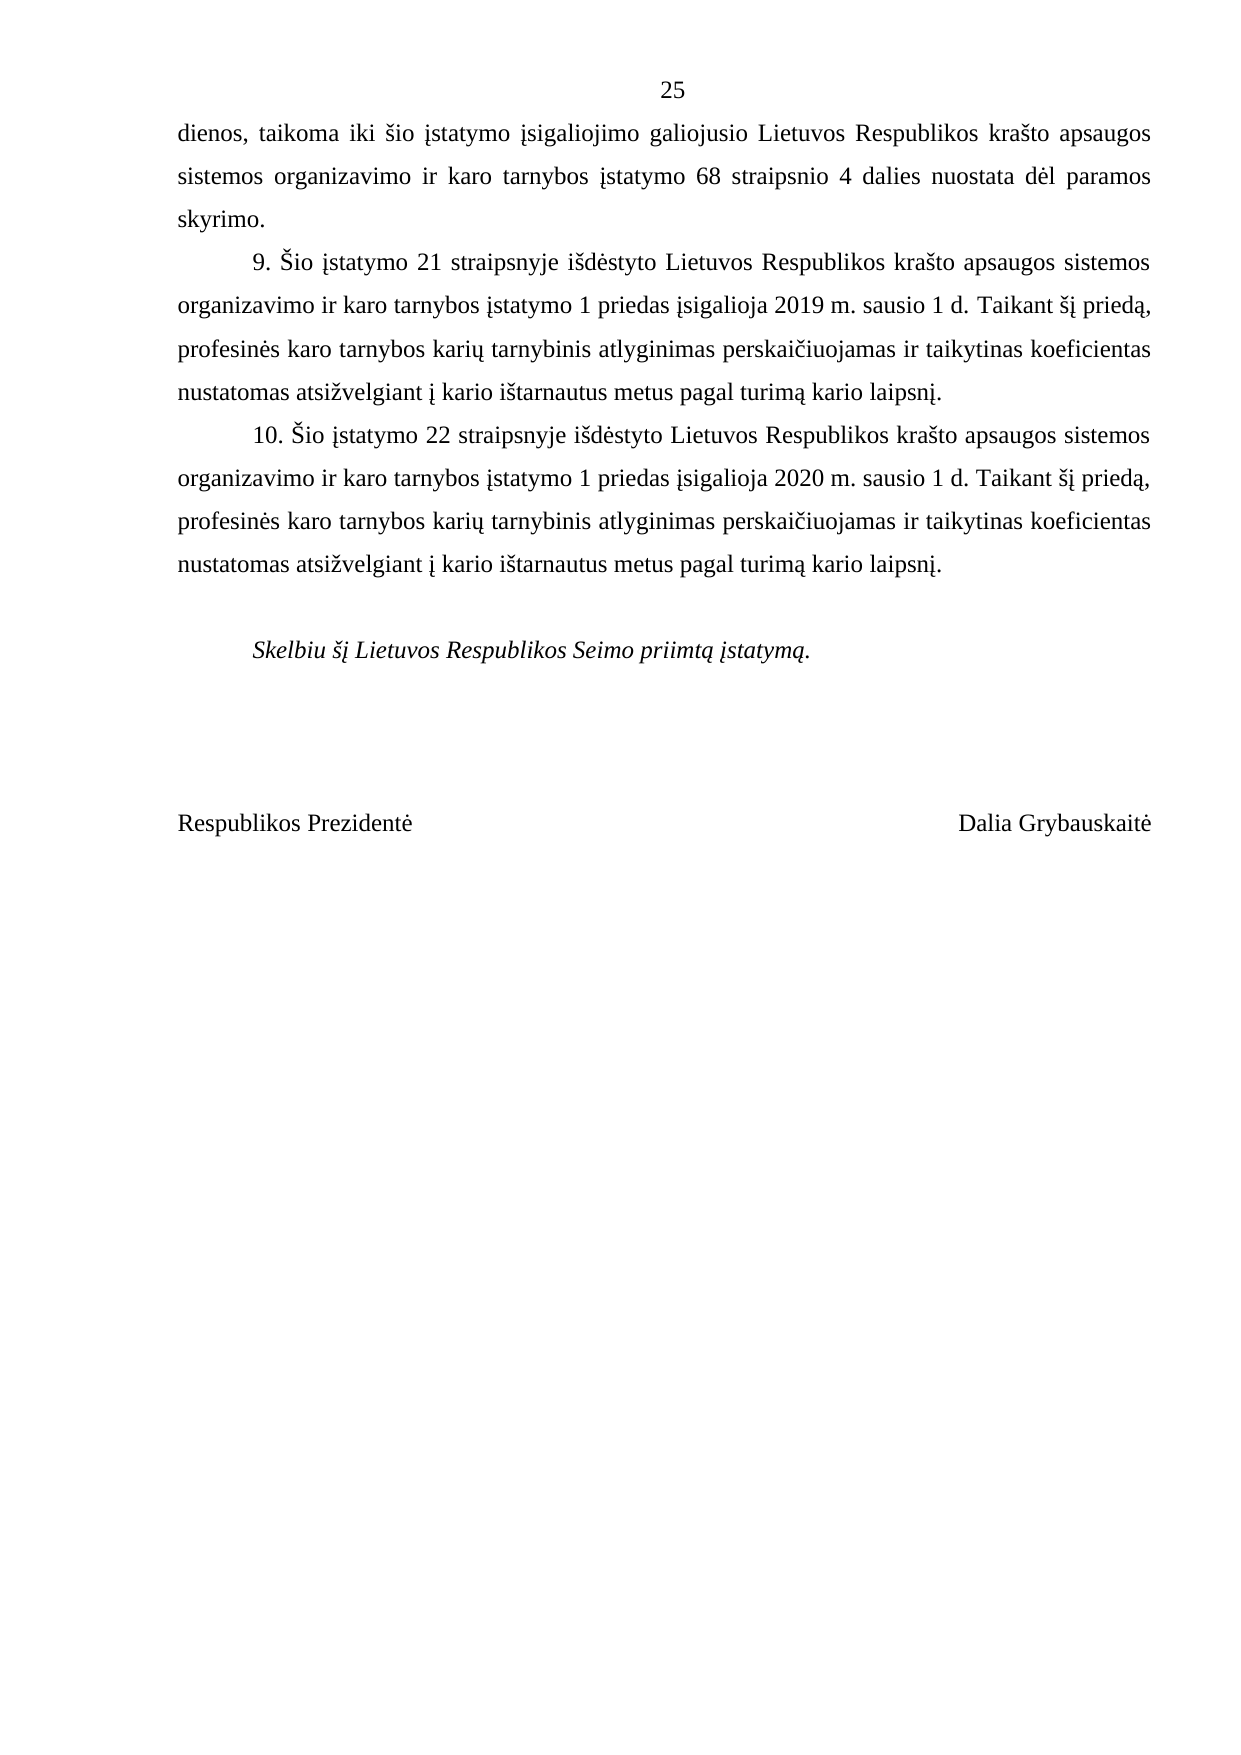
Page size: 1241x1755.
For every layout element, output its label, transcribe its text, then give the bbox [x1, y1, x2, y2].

text Skelbiu šį Lietuvos Respublikos Seimo priimtą įstatymą. [177, 636, 1152, 664]
text dienos, taikoma iki šio įstatymo įsigaliojimo galiojusio Lietuvos Respublikos krašto apsaugos sistemos organizavimo ir karo tarnybos įstatymo 68 straipsnio 4 dalies nuostata dėl paramos skyrimo. [177, 118, 1152, 233]
text 10. Šio įstatymo 22 straipsnyje išdėstyto Lietuvos Respublikos krašto apsaugos sistemos organizavimo ir karo tarnybos įstatymo 1 priedas įsigalioja 2020 m. sausio 1 d. Taikant šį priedą, profesinės karo tarnybos karių tarnybinis atlyginimas perskaičiuojamas ir taikytinas koeficientas nustatomas atsižvelgiant į kario ištarnautus metus pagal turimą kario laipsnį. [177, 420, 1152, 578]
text Respublikos Prezidentė Dalia Grybauskaitė [177, 808, 1152, 837]
text 9. Šio įstatymo 21 straipsnyje išdėstyto Lietuvos Respublikos krašto apsaugos sistemos organizavimo ir karo tarnybos įstatymo 1 priedas įsigalioja 2019 m. sausio 1 d. Taikant šį priedą, profesinės karo tarnybos karių tarnybinis atlyginimas perskaičiuojamas ir taikytinas koeficientas nustatomas atsižvelgiant į kario ištarnautus metus pagal turimą kario laipsnį. [177, 247, 1152, 406]
